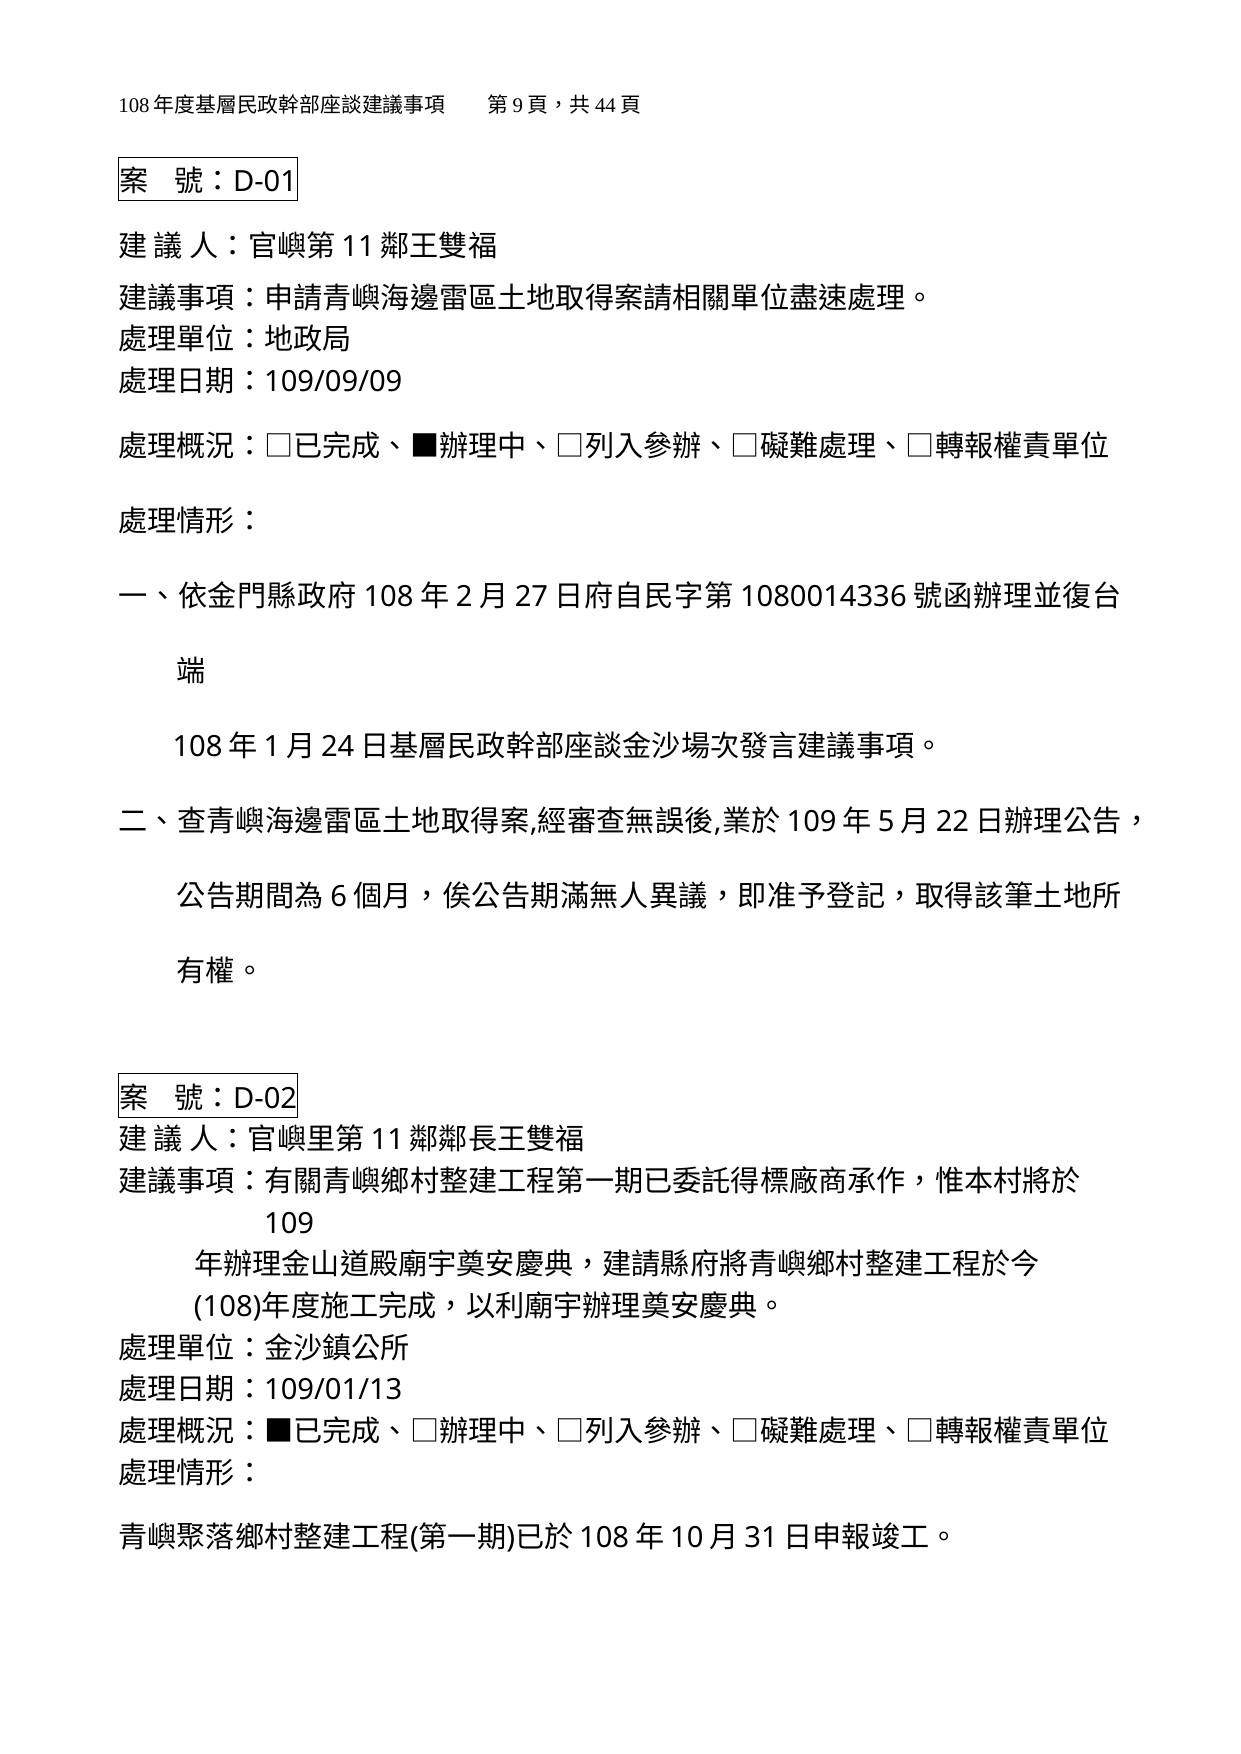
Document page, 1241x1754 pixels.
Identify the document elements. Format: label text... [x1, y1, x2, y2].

text 建議事項：申請青嶼海邊雷區土地取得案請相關單位盡速處理。 [118, 275, 1122, 316]
text 處理情形： [118, 475, 1122, 550]
text (108)年度施工完成，以利廟宇辦理奠安慶典。 [118, 1283, 1122, 1325]
text 108年1月24日基層民政幹部座談金沙場次發言建議事項。 [172, 700, 1122, 775]
text 處理概況：■已完成、□辦理中、□列入參辦、□礙難處理、□轉報權責單位 [118, 1408, 1122, 1450]
text 處理日期：109/09/09 [118, 358, 1122, 400]
text [298, 1075, 1122, 1116]
text 建 議 人：官嶼第11鄰王雙福 [118, 200, 1122, 275]
text 二、查青嶼海邊雷區土地取得案,經審查無誤後,業於109年5月22日辦理公告，公告期間為6個月，俟公告期滿無人異議，即准予登記，取得該筆土地所有權。 [118, 775, 1122, 1000]
text 案 號：D-01 [119, 158, 297, 200]
text [298, 158, 1122, 200]
text 處理單位：金沙鎮公所 [118, 1325, 1122, 1366]
text 處理單位：地政局 [118, 316, 1122, 358]
text 青嶼聚落鄉村整建工程(第一期)已於108年10月31日申報竣工。 [118, 1491, 1122, 1566]
text 處理概況：□已完成、■辦理中、□列入參辦、□礙難處理、□轉報權責單位 [118, 400, 1122, 475]
text 一、依金門縣政府108年2月27日府自民字第1080014336號函辦理並復台端 [118, 550, 1122, 700]
text 案 號：D-02 [119, 1075, 297, 1116]
text 年辦理金山道殿廟宇奠安慶典，建請縣府將青嶼鄉村整建工程於今 [118, 1241, 1122, 1283]
text 建 議 人：官嶼里第11鄰鄰長王雙福 [118, 1116, 1122, 1158]
text 處理情形： [118, 1450, 1122, 1491]
text 建議事項：有關青嶼鄉村整建工程第一期已委託得標廠商承作，惟本村將於109 [118, 1158, 1122, 1241]
text 處理日期：109/01/13 [118, 1366, 1122, 1408]
